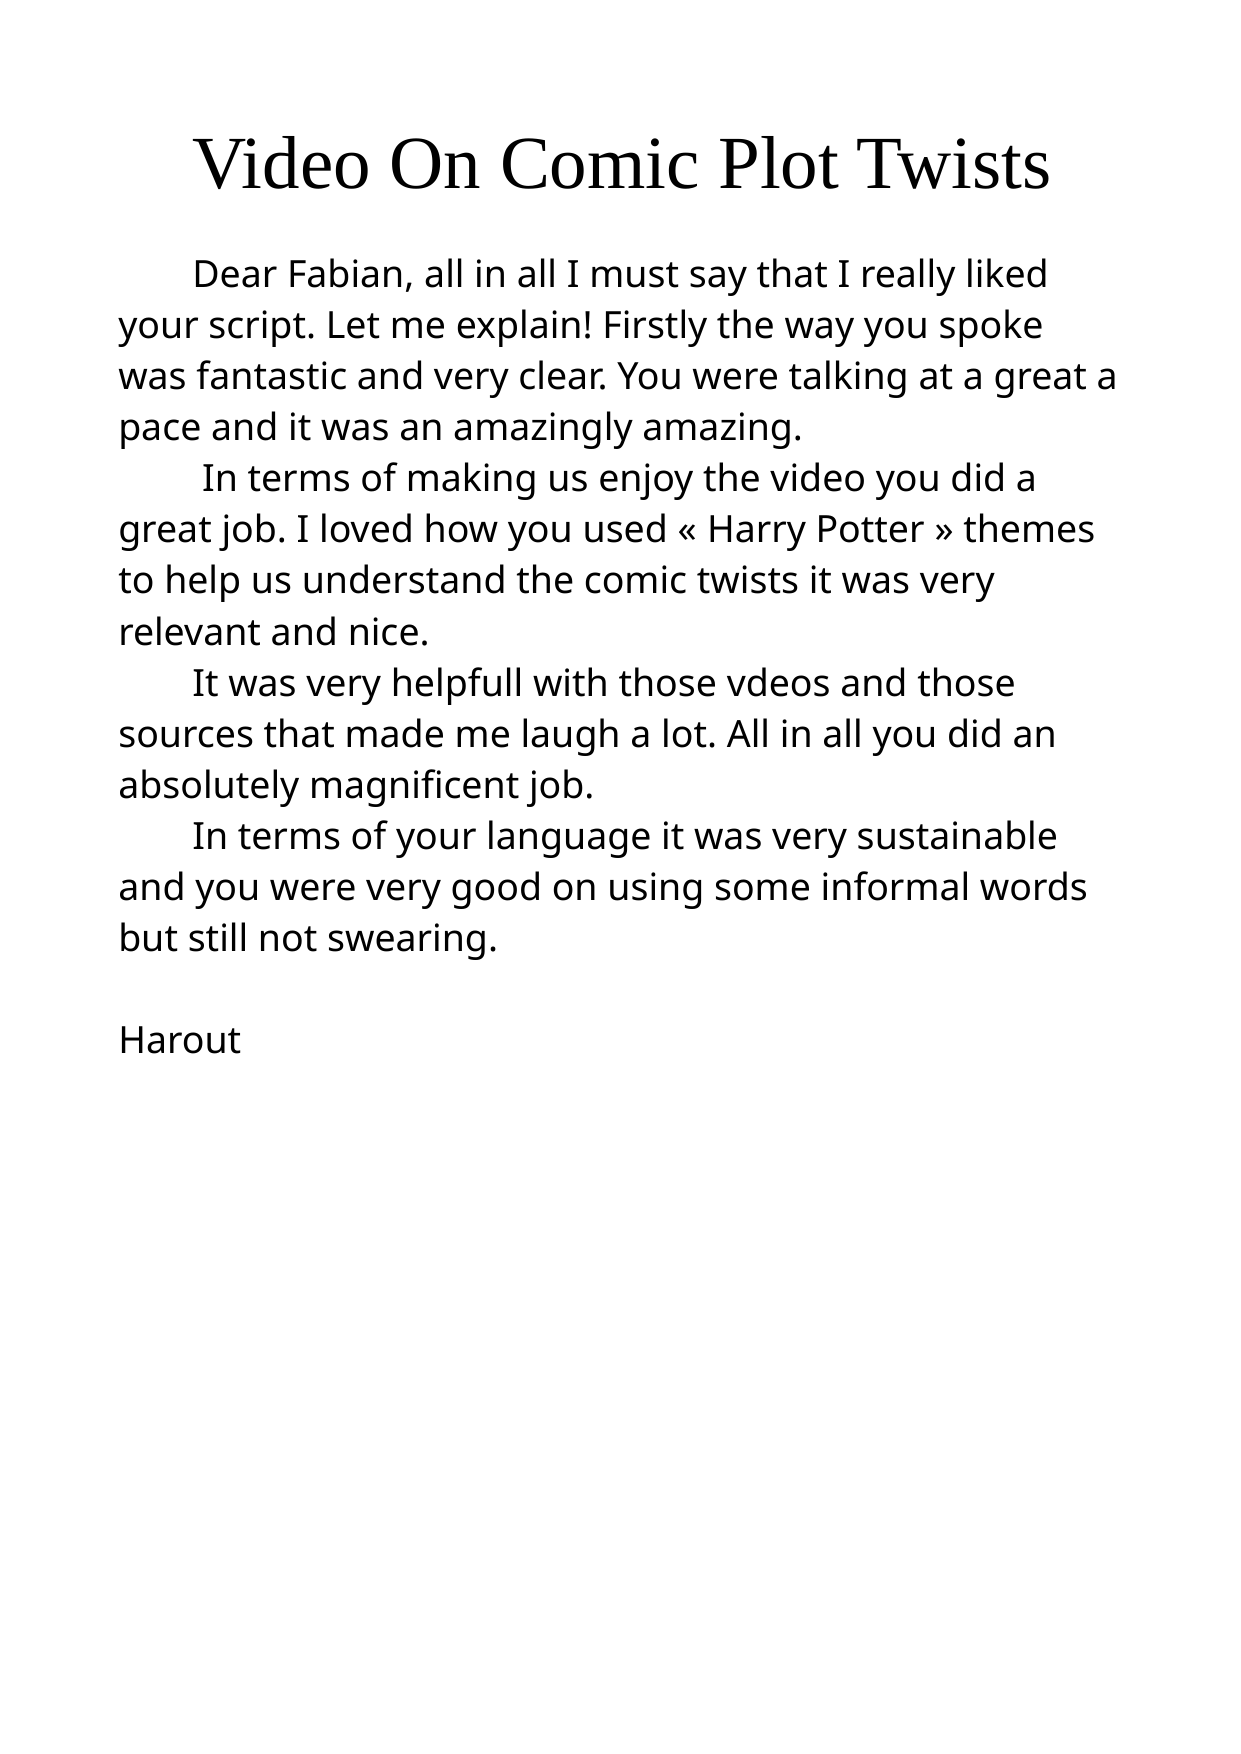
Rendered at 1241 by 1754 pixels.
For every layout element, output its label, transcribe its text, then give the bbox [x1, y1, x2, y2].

text Harout [118, 1013, 1122, 1064]
text In terms of making us enjoy the video you did a great job. I loved how you used « Harry Potter » themes to help us understand the comic twists it was very relevant and nice. [118, 452, 1122, 656]
text In terms of your language it was very sustainable and you were very good on using some informal words but still not swearing. [118, 809, 1122, 962]
text Video On Comic Plot Twists [118, 118, 1122, 204]
text It was very helpfull with those vdeos and those sources that made me laugh a lot. All in all you did an absolutely magnificent job. [118, 656, 1122, 809]
text Dear Fabian, all in all I must say that I really liked your script. Let me explain! Firstly the way you spoke was fantastic and very clear. You were talking at a great a pace and it was an amazingly amazing. [118, 247, 1122, 452]
